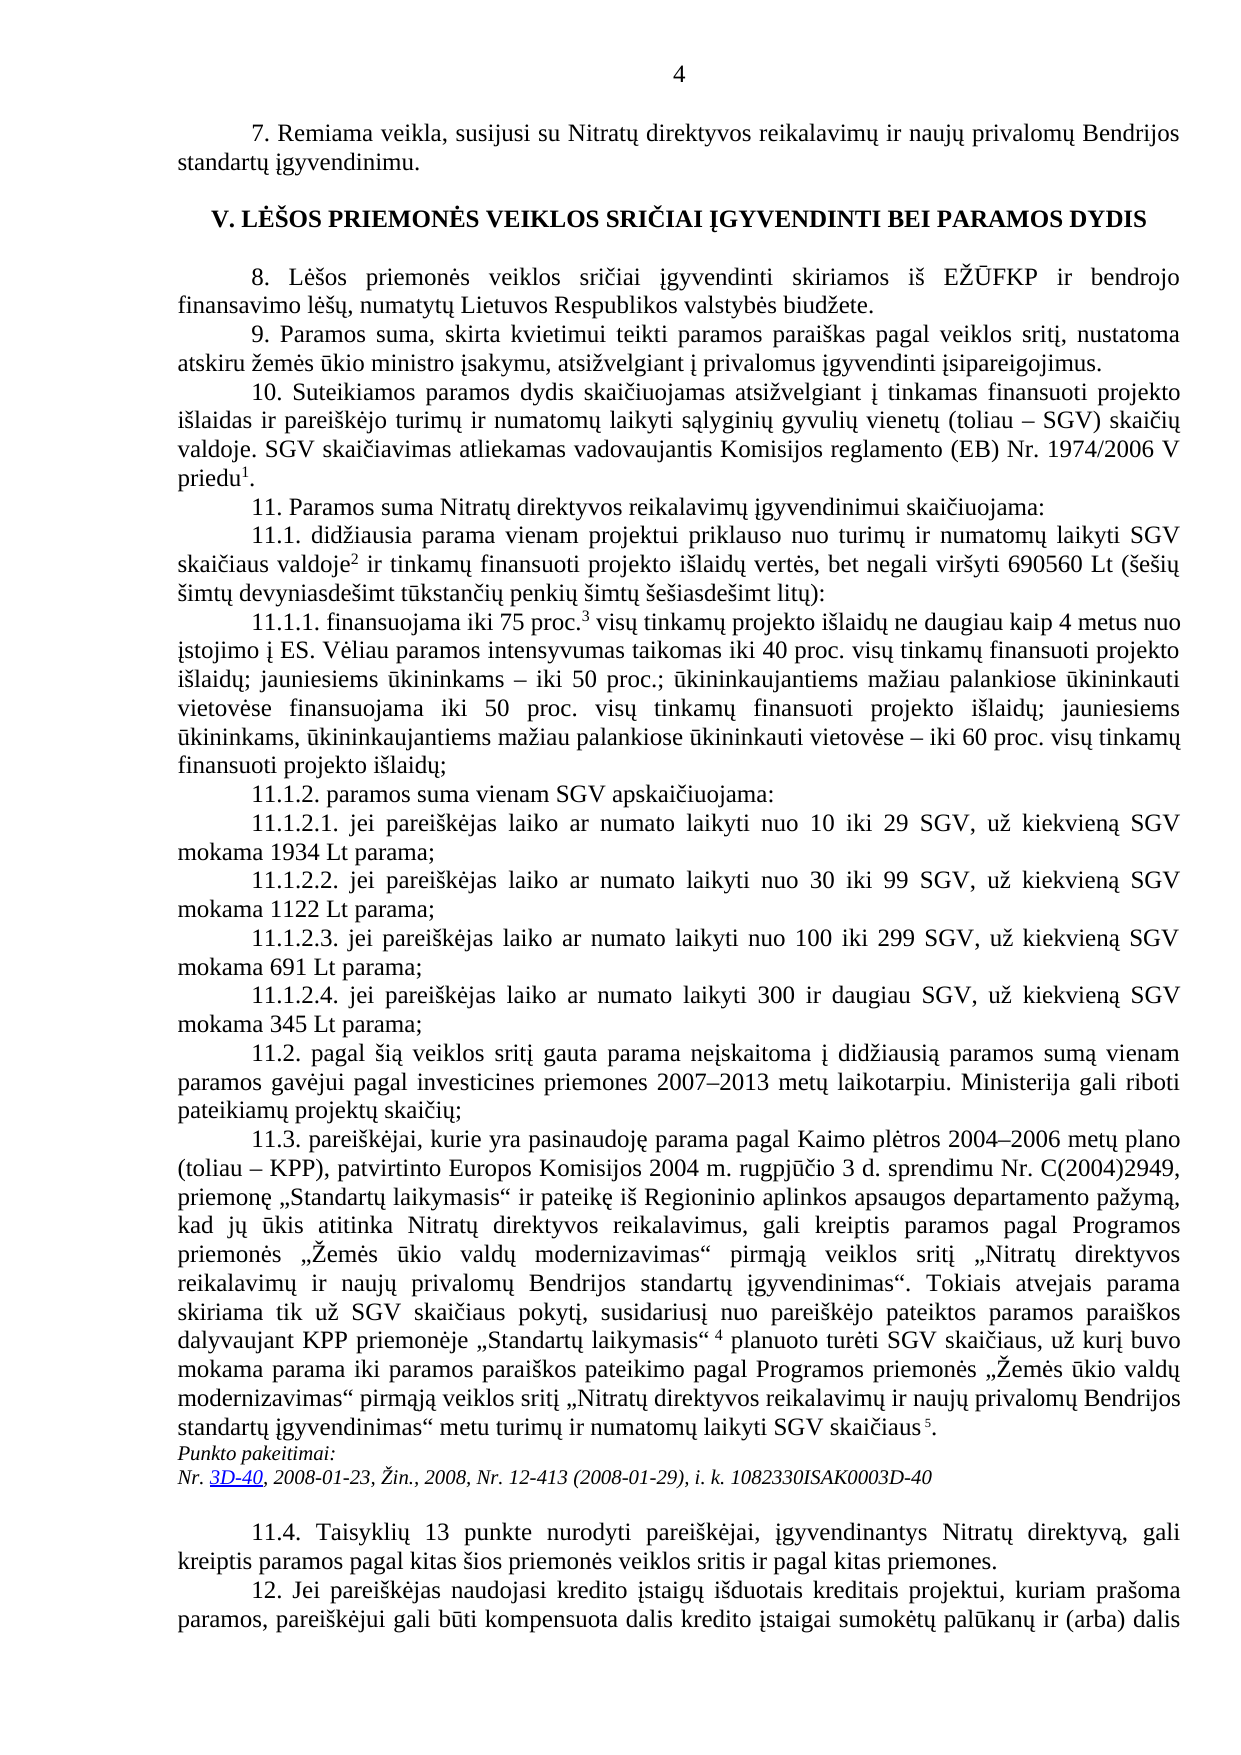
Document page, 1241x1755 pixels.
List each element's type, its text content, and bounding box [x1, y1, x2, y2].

text 11.3. pareiškėjai, kurie yra pasinaudoję parama pagal Kaimo plėtros 2004–2006 metų plano (toliau – KPP), patvirtinto Europos Komisijos 2004 m. rugpjūčio 3 d. sprendimu Nr. C(2004)2949, priemonę „Standartų laikymasis“ ir pateikę iš Regioninio aplinkos apsaugos departamento pažymą, kad jų ūkis atitinka Nitratų direktyvos reikalavimus, gali kreiptis paramos pagal Programos priemonės „Žemės ūkio valdų modernizavimas“ pirmąją veiklos sritį „Nitratų direktyvos reikalavimų ir naujų privalomų Bendrijos standartų įgyvendinimas“. Tokiais atvejais parama skiriama tik už SGV skaičiaus pokytį, susidariusį nuo pareiškėjo pateiktos paramos paraiškos dalyvaujant KPP priemonėje „Standartų laikymasis“ 4 planuoto turėti SGV skaičiaus, už kurį buvo mokama parama iki paramos paraiškos pateikimo pagal Programos priemonės „Žemės ūkio valdų modernizavimas“ pirmąją veiklos sritį „Nitratų direktyvos reikalavimų ir naujų privalomų Bendrijos standartų įgyvendinimas“ metu turimų ir numatomų laikyti SGV skaičiaus 5. [177, 1124, 1181, 1441]
text 11. Paramos suma Nitratų direktyvos reikalavimų įgyvendinimui skaičiuojama: [177, 492, 1181, 521]
text 11.1.2.4. jei pareiškėjas laiko ar numato laikyti 300 ir daugiau SGV, už kiekvieną SGV mokama 345 Lt parama; [177, 981, 1181, 1038]
text 11.4. Taisyklių 13 punkte nurodyti pareiškėjai, įgyvendinantys Nitratų direktyvą, gali kreiptis paramos pagal kitas šios priemonės veiklos sritis ir pagal kitas priemones. [177, 1517, 1181, 1575]
text Punkto pakeitimai: [177, 1441, 1181, 1465]
text 11.1.2. paramos suma vienam SGV apskaičiuojama: [177, 779, 1181, 808]
text 9. Paramos suma, skirta kvietimui teikti paramos paraiškas pagal veiklos sritį, nustatoma atskiru žemės ūkio ministro įsakymu, atsižvelgiant į privalomus įgyvendinti įsipareigojimus. [177, 319, 1181, 377]
text 11.2. pagal šią veiklos sritį gauta parama neįskaitoma į didžiausią paramos sumą vienam paramos gavėjui pagal investicines priemones 2007–2013 metų laikotarpiu. Ministerija gali riboti pateikiamų projektų skaičių; [177, 1038, 1181, 1124]
text 11.1.2.3. jei pareiškėjas laiko ar numato laikyti nuo 100 iki 299 SGV, už kiekvieną SGV mokama 691 Lt parama; [177, 923, 1181, 981]
text 8. Lėšos priemonės veiklos sričiai įgyvendinti skiriamos iš EŽŪFKP ir bendrojo finansavimo lėšų, numatytų Lietuvos Respublikos valstybės biudžete. [177, 262, 1181, 319]
text 11.1.2.1. jei pareiškėjas laiko ar numato laikyti nuo 10 iki 29 SGV, už kiekvieną SGV mokama 1934 Lt parama; [177, 808, 1181, 866]
text 11.1.1. finansuojama iki 75 proc.3 visų tinkamų projekto išlaidų ne daugiau kaip 4 metus nuo įstojimo į ES. Vėliau paramos intensyvumas taikomas iki 40 proc. visų tinkamų finansuoti projekto išlaidų; jauniesiems ūkininkams – iki 50 proc.; ūkininkaujantiems mažiau palankiose ūkininkauti vietovėse finansuojama iki 50 proc. visų tinkamų finansuoti projekto išlaidų; jauniesiems ūkininkams, ūkininkaujantiems mažiau palankiose ūkininkauti vietovėse – iki 60 proc. visų tinkamų finansuoti projekto išlaidų; [177, 607, 1181, 779]
text V. LĖŠOS PRIEMONĖS VEIKLOS SRIČIAI ĮGYVENDINTI BEI PARAMOS DYDIS [177, 204, 1181, 233]
text 10. Suteikiamos paramos dydis skaičiuojamas atsižvelgiant į tinkamas finansuoti projekto išlaidas ir pareiškėjo turimų ir numatomų laikyti sąlyginių gyvulių vienetų (toliau – SGV) skaičių valdoje. SGV skaičiavimas atliekamas vadovaujantis Komisijos reglamento (EB) Nr. 1974/2006 V priedu1. [177, 377, 1181, 492]
text 12. Jei pareiškėjas naudojasi kredito įstaigų išduotais kreditais projektui, kuriam prašoma paramos, pareiškėjui gali būti kompensuota dalis kredito įstaigai sumokėtų palūkanų ir (arba) dalis [177, 1575, 1181, 1632]
text 11.1.2.2. jei pareiškėjas laiko ar numato laikyti nuo 30 iki 99 SGV, už kiekvieną SGV mokama 1122 Lt parama; [177, 866, 1181, 923]
text 7. Remiama veikla, susijusi su Nitratų direktyvos reikalavimų ir naujų privalomų Bendrijos standartų įgyvendinimu. [177, 118, 1181, 176]
text 11.1. didžiausia parama vienam projektui priklauso nuo turimų ir numatomų laikyti SGV skaičiaus valdoje2 ir tinkamų finansuoti projekto išlaidų vertės, bet negali viršyti 690560 Lt (šešių šimtų devyniasdešimt tūkstančių penkių šimtų šešiasdešimt litų): [177, 521, 1181, 607]
text Nr. 3D-40, 2008-01-23, Žin., 2008, Nr. 12-413 (2008-01-29), i. k. 1082330ISAK0003D-40 [177, 1465, 1181, 1489]
